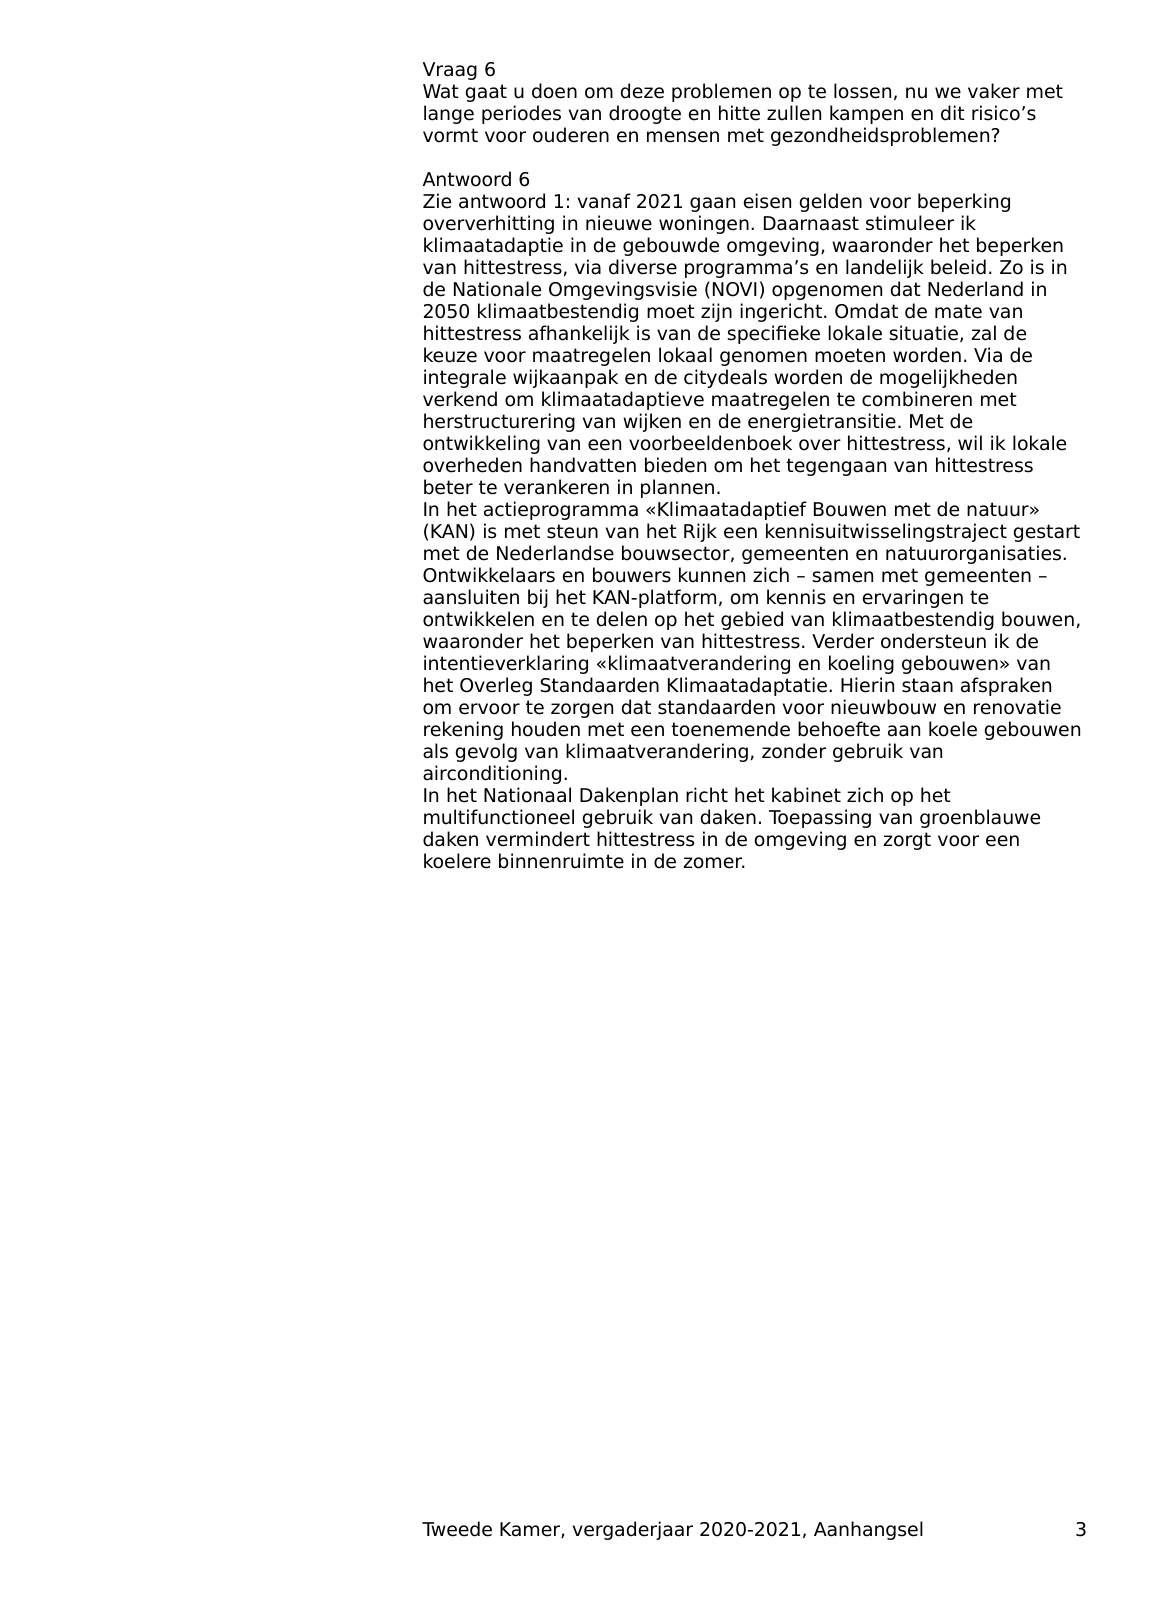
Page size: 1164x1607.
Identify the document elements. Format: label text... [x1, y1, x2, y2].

text Antwoord 6 [422, 169, 1087, 191]
text In het actieprogramma «Klimaatadaptief Bouwen met de natuur» (KAN) is met steun van het Rijk een kennisuitwisselingstraject gestart met de Nederlandse bouwsector, gemeenten en natuurorganisaties. Ontwikkelaars en bouwers kunnen zich – samen met gemeenten – aansluiten bij het KAN-platform, om kennis en ervaringen te ontwikkelen en te delen op het gebied van klimaatbestendig bouwen, waaronder het beperken van hittestress. Verder ondersteun ik de intentieverklaring «klimaatverandering en koeling gebouwen» van het Overleg Standaarden Klimaatadaptatie. Hierin staan afspraken om ervoor te zorgen dat standaarden voor nieuwbouw en renovatie rekening houden met een toenemende behoefte aan koele gebouwen als gevolg van klimaatverandering, zonder gebruik van airconditioning. [422, 499, 1087, 784]
text Wat gaat u doen om deze problemen op te lossen, nu we vaker met lange periodes van droogte en hitte zullen kampen en dit risico’s vormt voor ouderen en mensen met gezondheidsproblemen? [422, 81, 1087, 147]
text In het Nationaal Dakenplan richt het kabinet zich op het multifunctioneel gebruik van daken. Toepassing van groenblauwe daken vermindert hittestress in de omgeving en zorgt voor een koelere binnenruimte in de zomer. [422, 784, 1087, 872]
text Vraag 6 [422, 59, 1087, 81]
text Zie antwoord 1: vanaf 2021 gaan eisen gelden voor beperking oververhitting in nieuwe woningen. Daarnaast stimuleer ik klimaatadaptie in de gebouwde omgeving, waaronder het beperken van hittestress, via diverse programma’s en landelijk beleid. Zo is in de Nationale Omgevingsvisie (NOVI) opgenomen dat Nederland in 2050 klimaatbestendig moet zijn ingericht. Omdat de mate van hittestress afhankelijk is van de specifieke lokale situatie, zal de keuze voor maatregelen lokaal genomen moeten worden. Via de integrale wijkaanpak en de citydeals worden de mogelijkheden verkend om klimaatadaptieve maatregelen te combineren met herstructurering van wijken en de energietransitie. Met de ontwikkeling van een voorbeeldenboek over hittestress, wil ik lokale overheden handvatten bieden om het tegengaan van hittestress beter te verankeren in plannen. [422, 191, 1087, 499]
